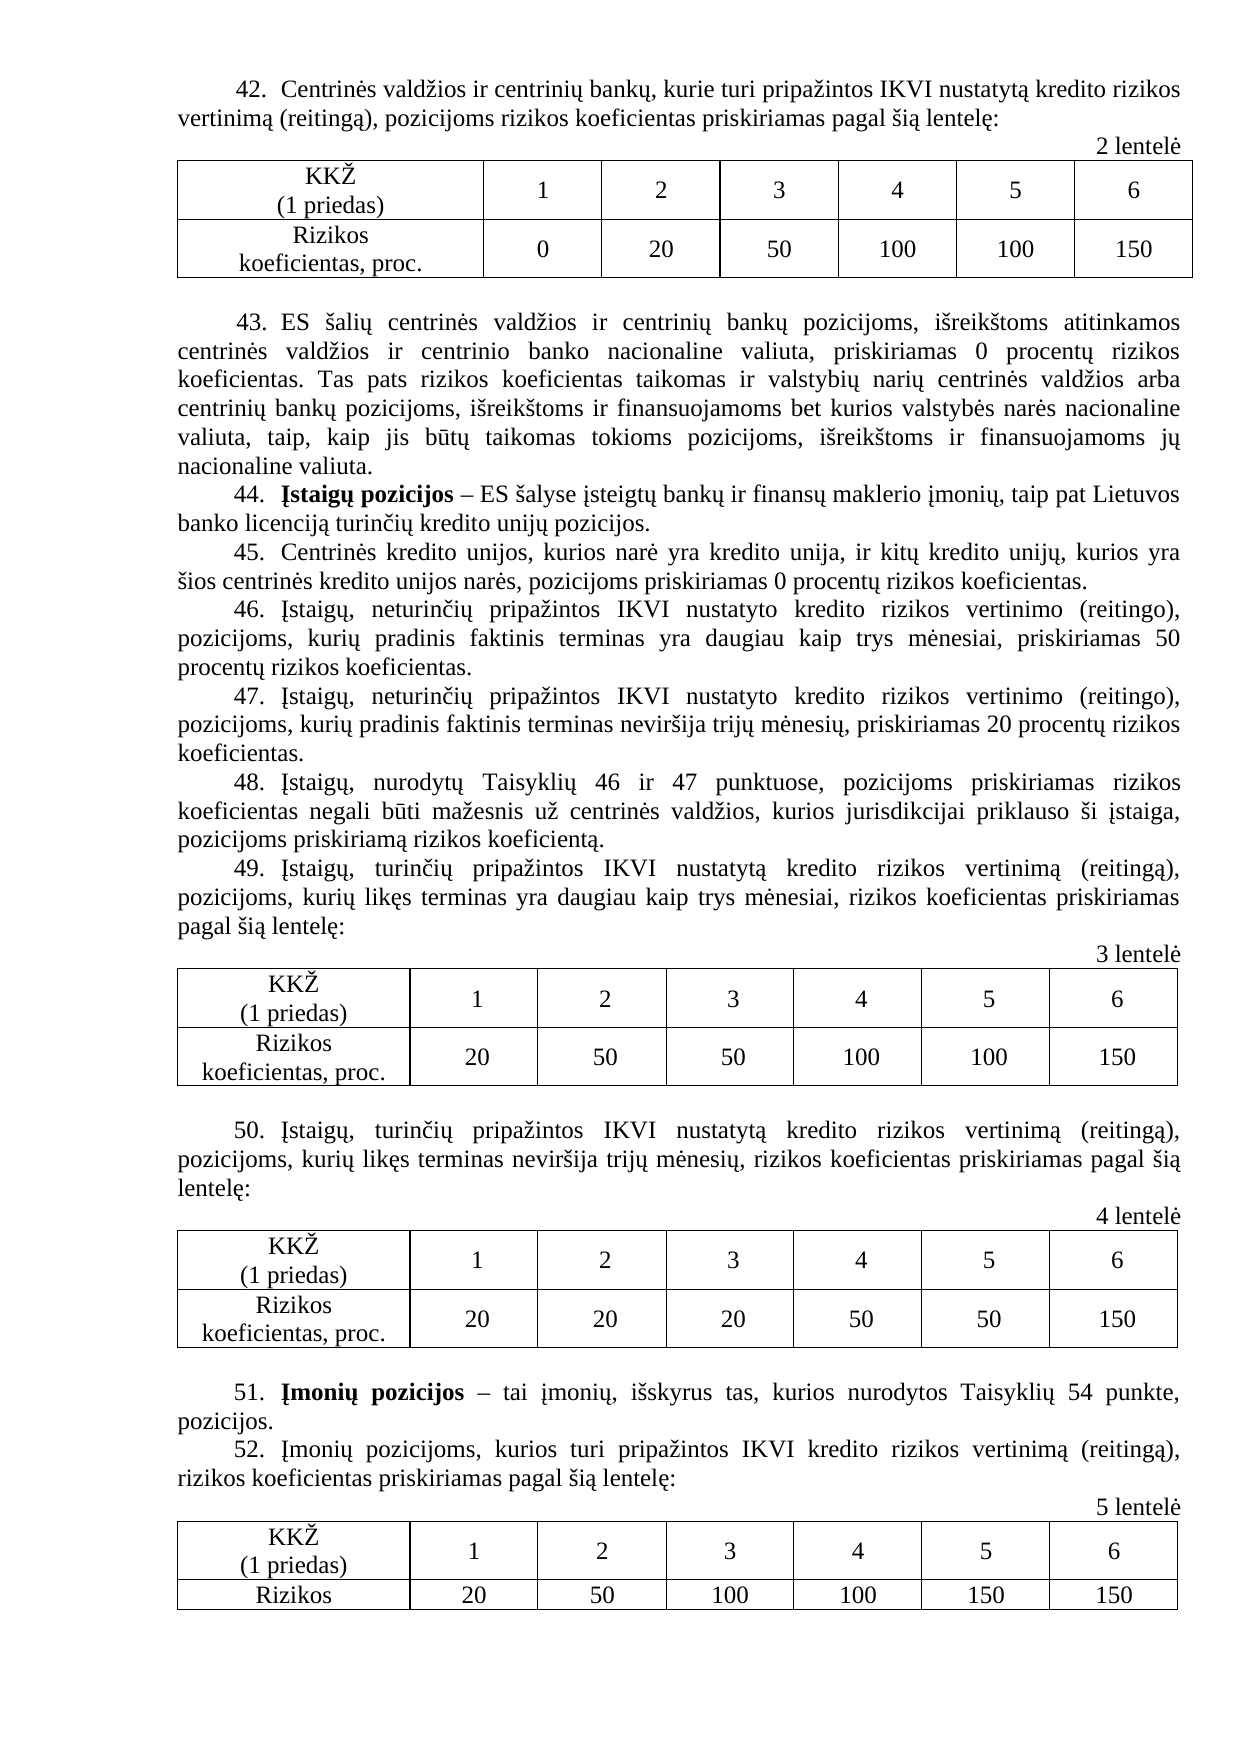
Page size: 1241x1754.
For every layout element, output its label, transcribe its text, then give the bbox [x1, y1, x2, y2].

table_cell 100 [794, 1028, 921, 1085]
table_cell 150 [1050, 1028, 1177, 1085]
text 44. Įstaigų pozicijos – ES šalyse įsteigtų bankų ir finansų maklerio įmonių, taip pat Lietuvos banko licenciją turinčių kredito unijų pozicijos. [177, 479, 1181, 537]
table_header 3 [721, 161, 838, 219]
table_cell 150 [1050, 1290, 1177, 1347]
table_cell 50 [721, 220, 838, 277]
text 2 lentelė [177, 131, 1181, 160]
table_cell 100 [957, 220, 1074, 277]
table_header 4 [794, 1522, 921, 1579]
text 48. Įstaigų, nurodytų Taisyklių 46 ir 47 punktuose, pozicijoms priskiriamas rizikos koeficientas negali būti mažesnis už centrinės valdžios, kurios jurisdikcijai priklauso ši įstaiga, pozicijoms priskiriamą rizikos koeficientą. [177, 767, 1181, 853]
table_cell 50 [667, 1028, 793, 1085]
table_header KKŽ (1 priedas) [178, 969, 409, 1027]
text 52. Įmonių pozicijoms, kurios turi pripažintos IKVI kredito rizikos vertinimą (reitingą), rizikos koeficientas priskiriamas pagal šią lentelę: [177, 1434, 1181, 1492]
table_cell Rizikos [178, 1580, 409, 1609]
table_header 4 [794, 1231, 921, 1289]
table_header 6 [1075, 161, 1192, 219]
table_header 6 [1050, 1522, 1177, 1579]
text 47. Įstaigų, neturinčių pripažintos IKVI nustatyto kredito rizikos vertinimo (reitingo), pozicijoms, kurių pradinis faktinis terminas neviršija trijų mėnesių, priskiriamas 20 procentų rizikos koeficientas. [177, 681, 1181, 767]
table_cell 20 [538, 1290, 666, 1347]
table_header 3 [667, 1231, 793, 1289]
table_cell 50 [538, 1580, 666, 1609]
table_header 5 [922, 1522, 1049, 1579]
table_header KKŽ (1 priedas) [178, 161, 483, 219]
text 42. Centrinės valdžios ir centrinių bankų, kurie turi pripažintos IKVI nustatytą kredito rizikos vertinimą (reitingą), pozicijoms rizikos koeficientas priskiriamas pagal šią lentelę: [177, 74, 1181, 131]
table_cell 20 [411, 1290, 537, 1347]
table_header 2 [538, 1231, 666, 1289]
table_header 6 [1050, 1231, 1177, 1289]
table_cell Rizikos koeficientas, proc. [178, 220, 483, 277]
table_header 5 [957, 161, 1074, 219]
table_cell 50 [538, 1028, 666, 1085]
table_header 1 [411, 1522, 537, 1579]
text 51. Įmonių pozicijos – tai įmonių, išskyrus tas, kurios nurodytos Taisyklių 54 punkte, pozicijos. [177, 1377, 1181, 1434]
table_header KKŽ (1 priedas) [178, 1522, 409, 1579]
table_header 4 [794, 969, 921, 1027]
table_cell 100 [794, 1580, 921, 1609]
table_header 2 [538, 1522, 666, 1579]
table_cell 150 [1050, 1580, 1177, 1609]
table_header 5 [922, 1231, 1049, 1289]
table_cell Rizikos koeficientas, proc. [178, 1290, 409, 1347]
table_header 4 [839, 161, 956, 219]
table_header 1 [411, 1231, 537, 1289]
table_cell 100 [839, 220, 956, 277]
table_cell 20 [602, 220, 719, 277]
table_header 1 [411, 969, 537, 1027]
text 46. Įstaigų, neturinčių pripažintos IKVI nustatyto kredito rizikos vertinimo (reitingo), pozicijoms, kurių pradinis faktinis terminas yra daugiau kaip trys mėnesiai, priskiriamas 50 procentų rizikos koeficientas. [177, 594, 1181, 681]
table_cell 20 [411, 1580, 537, 1609]
table_header 3 [667, 1522, 793, 1579]
table_header 3 [667, 969, 793, 1027]
table_cell Rizikos koeficientas, proc. [178, 1028, 409, 1085]
text 50. Įstaigų, turinčių pripažintos IKVI nustatytą kredito rizikos vertinimą (reitingą), pozicijoms, kurių likęs terminas neviršija trijų mėnesių, rizikos koeficientas priskiriamas pagal šią lentelę: [177, 1115, 1181, 1201]
table_cell 50 [922, 1290, 1049, 1347]
table_header 5 [922, 969, 1049, 1027]
table_header 1 [484, 161, 601, 219]
text 45. Centrinės kredito unijos, kurios narė yra kredito unija, ir kitų kredito unijų, kurios yra šios centrinės kredito unijos narės, pozicijoms priskiriamas 0 procentų rizikos koeficientas. [177, 537, 1181, 594]
table_cell 100 [922, 1028, 1049, 1085]
table_cell 20 [667, 1290, 793, 1347]
table_header 2 [602, 161, 719, 219]
table_cell 50 [794, 1290, 921, 1347]
text 49. Įstaigų, turinčių pripažintos IKVI nustatytą kredito rizikos vertinimą (reitingą), pozicijoms, kurių likęs terminas yra daugiau kaip trys mėnesiai, rizikos koeficientas priskiriamas pagal šią lentelę: [177, 853, 1181, 939]
text 43. ES šalių centrinės valdžios ir centrinių bankų pozicijoms, išreikštoms atitinkamos centrinės valdžios ir centrinio banko nacionaline valiuta, priskiriamas 0 procentų rizikos koeficientas. Tas pats rizikos koeficientas taikomas ir valstybių narių centrinės valdžios arba centrinių bankų pozicijoms, išreikštoms ir finansuojamoms bet kurios valstybės narės nacionaline valiuta, taip, kaip jis būtų taikomas tokioms pozicijoms, išreikštoms ir finansuojamoms jų nacionaline valiuta. [177, 307, 1181, 479]
text 4 lentelė [177, 1201, 1181, 1230]
text 3 lentelė [177, 939, 1181, 968]
table_cell 100 [667, 1580, 793, 1609]
table_header 2 [538, 969, 666, 1027]
text 5 lentelė [177, 1492, 1181, 1521]
table_header KKŽ (1 priedas) [178, 1231, 409, 1289]
table_cell 150 [1075, 220, 1192, 277]
table_cell 150 [922, 1580, 1049, 1609]
table_cell 20 [411, 1028, 537, 1085]
table_cell 0 [484, 220, 601, 277]
table_header 6 [1050, 969, 1177, 1027]
